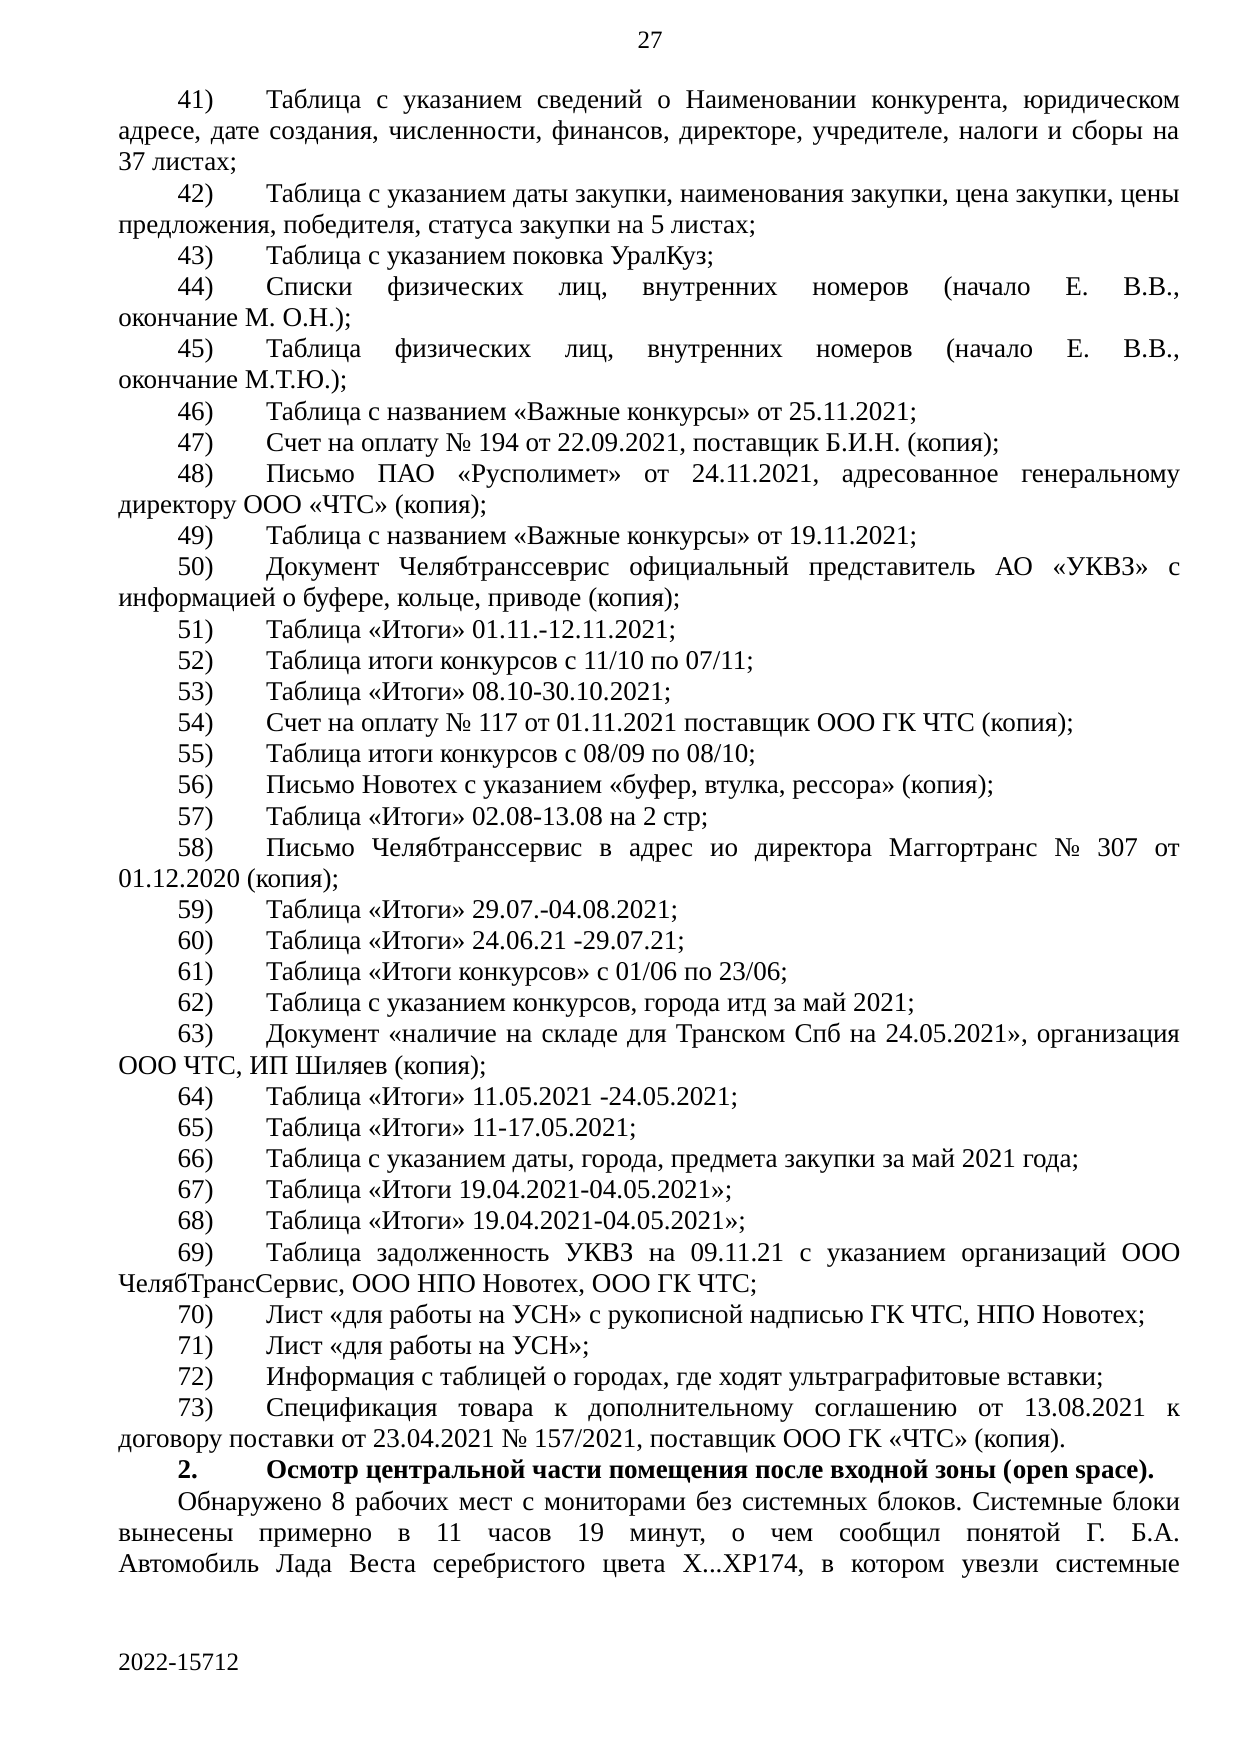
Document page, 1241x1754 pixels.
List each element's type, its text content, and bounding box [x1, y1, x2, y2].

list Таблица «Итоги» 24.06.21 -29.07.21; [118, 924, 1181, 955]
list Таблица «Итоги» 01.11.-12.11.2021; [118, 613, 1181, 644]
list Счет на оплату № 117 от 01.11.2021 поставщик ООО ГК ЧТС (копия); [118, 706, 1181, 737]
list Таблица с указанием даты, города, предмета закупки за май 2021 года; [118, 1142, 1181, 1173]
list Таблица «Итоги» 19.04.2021-04.05.2021»; [118, 1204, 1181, 1236]
list Лист «для работы на УСН» с рукописной надписью ГК ЧТС, НПО Новотех; [118, 1298, 1181, 1329]
list Таблица «Итоги конкурсов» с 01/06 по 23/06; [118, 955, 1181, 986]
list Письмо ПАО «Русполимет» от 24.11.2021, адресованное генеральному директору ООО «ЧТС» (копия); [118, 457, 1181, 519]
list Таблица «Итоги» 11.05.2021 -24.05.2021; [118, 1080, 1181, 1111]
list Документ «наличие на складе для Транском Спб на 24.05.2021», организация ООО ЧТС, ИП Шиляев (копия); [118, 1018, 1181, 1080]
list Таблица «Итоги» 29.07.-04.08.2021; [118, 893, 1181, 924]
list Письмо Новотех с указанием «буфер, втулка, рессора» (копия); [118, 768, 1181, 799]
list Лист «для работы на УСН»; [118, 1329, 1181, 1360]
list Документ Челябтранссеврис официальный представитель АО «УКВЗ» с информацией о буфере, кольце, приводе (копия); [118, 550, 1181, 613]
list Таблица «Итоги 19.04.2021-04.05.2021»; [118, 1173, 1181, 1204]
list Спецификация товара к дополнительному соглашению от 13.08.2021 к договору поставки от 23.04.2021 № 157/2021, поставщик ООО ГК «ЧТС» (копия). [118, 1391, 1181, 1454]
list Таблица задолженность УКВЗ на 09.11.21 с указанием организаций ООО ЧелябТрансСервис, ООО НПО Новотех, ООО ГК ЧТС; [118, 1236, 1181, 1298]
list Таблица с названием «Важные конкурсы» от 19.11.2021; [118, 519, 1181, 550]
list Таблица итоги конкурсов с 11/10 по 07/11; [118, 644, 1181, 675]
list Таблица с указанием даты закупки, наименования закупки, цена закупки, цены предложения, победителя, статуса закупки на 5 листах; [118, 177, 1181, 239]
list Таблица физических лиц, внутренних номеров (начало Е. В.В., окончание М.Т.Ю.); [118, 332, 1181, 395]
list Таблица с указанием конкурсов, города итд за май 2021; [118, 986, 1181, 1018]
list Счет на оплату № 194 от 22.09.2021, поставщик Б.И.Н. (копия); [118, 426, 1181, 457]
list Таблица с названием «Важные конкурсы» от 25.11.2021; [118, 395, 1181, 426]
list Таблица «Итоги» 08.10-30.10.2021; [118, 675, 1181, 706]
text Обнаружено 8 рабочих мест с мониторами без системных блоков. Системные блоки вынесены примерно в 11 часов 19 минут, о чем сообщил понятой Г. Б.А. Автомобиль Лада Веста серебристого цвета Х...ХР174, в котором увезли системные [118, 1485, 1181, 1578]
list Информация с таблицей о городах, где ходят ультраграфитовые вставки; [118, 1360, 1181, 1391]
list Осмотр центральной части помещения после входной зоны (open space). [118, 1454, 1181, 1485]
list Таблица с указанием сведений о Наименовании конкурента, юридическом адресе, дате создания, численности, финансов, директоре, учредителе, налоги и сборы на 37 листах; [118, 83, 1181, 177]
list Таблица итоги конкурсов с 08/09 по 08/10; [118, 737, 1181, 768]
list Таблица «Итоги» 11-17.05.2021; [118, 1111, 1181, 1142]
list Таблица с указанием поковка УралКуз; [118, 239, 1181, 270]
list Письмо Челябтранссервис в адрес ио директора Маггортранс № 307 от 01.12.2020 (копия); [118, 831, 1181, 893]
list Таблица «Итоги» 02.08-13.08 на 2 стр; [118, 799, 1181, 831]
list Списки физических лиц, внутренних номеров (начало Е. В.В., окончание М. О.Н.); [118, 270, 1181, 332]
